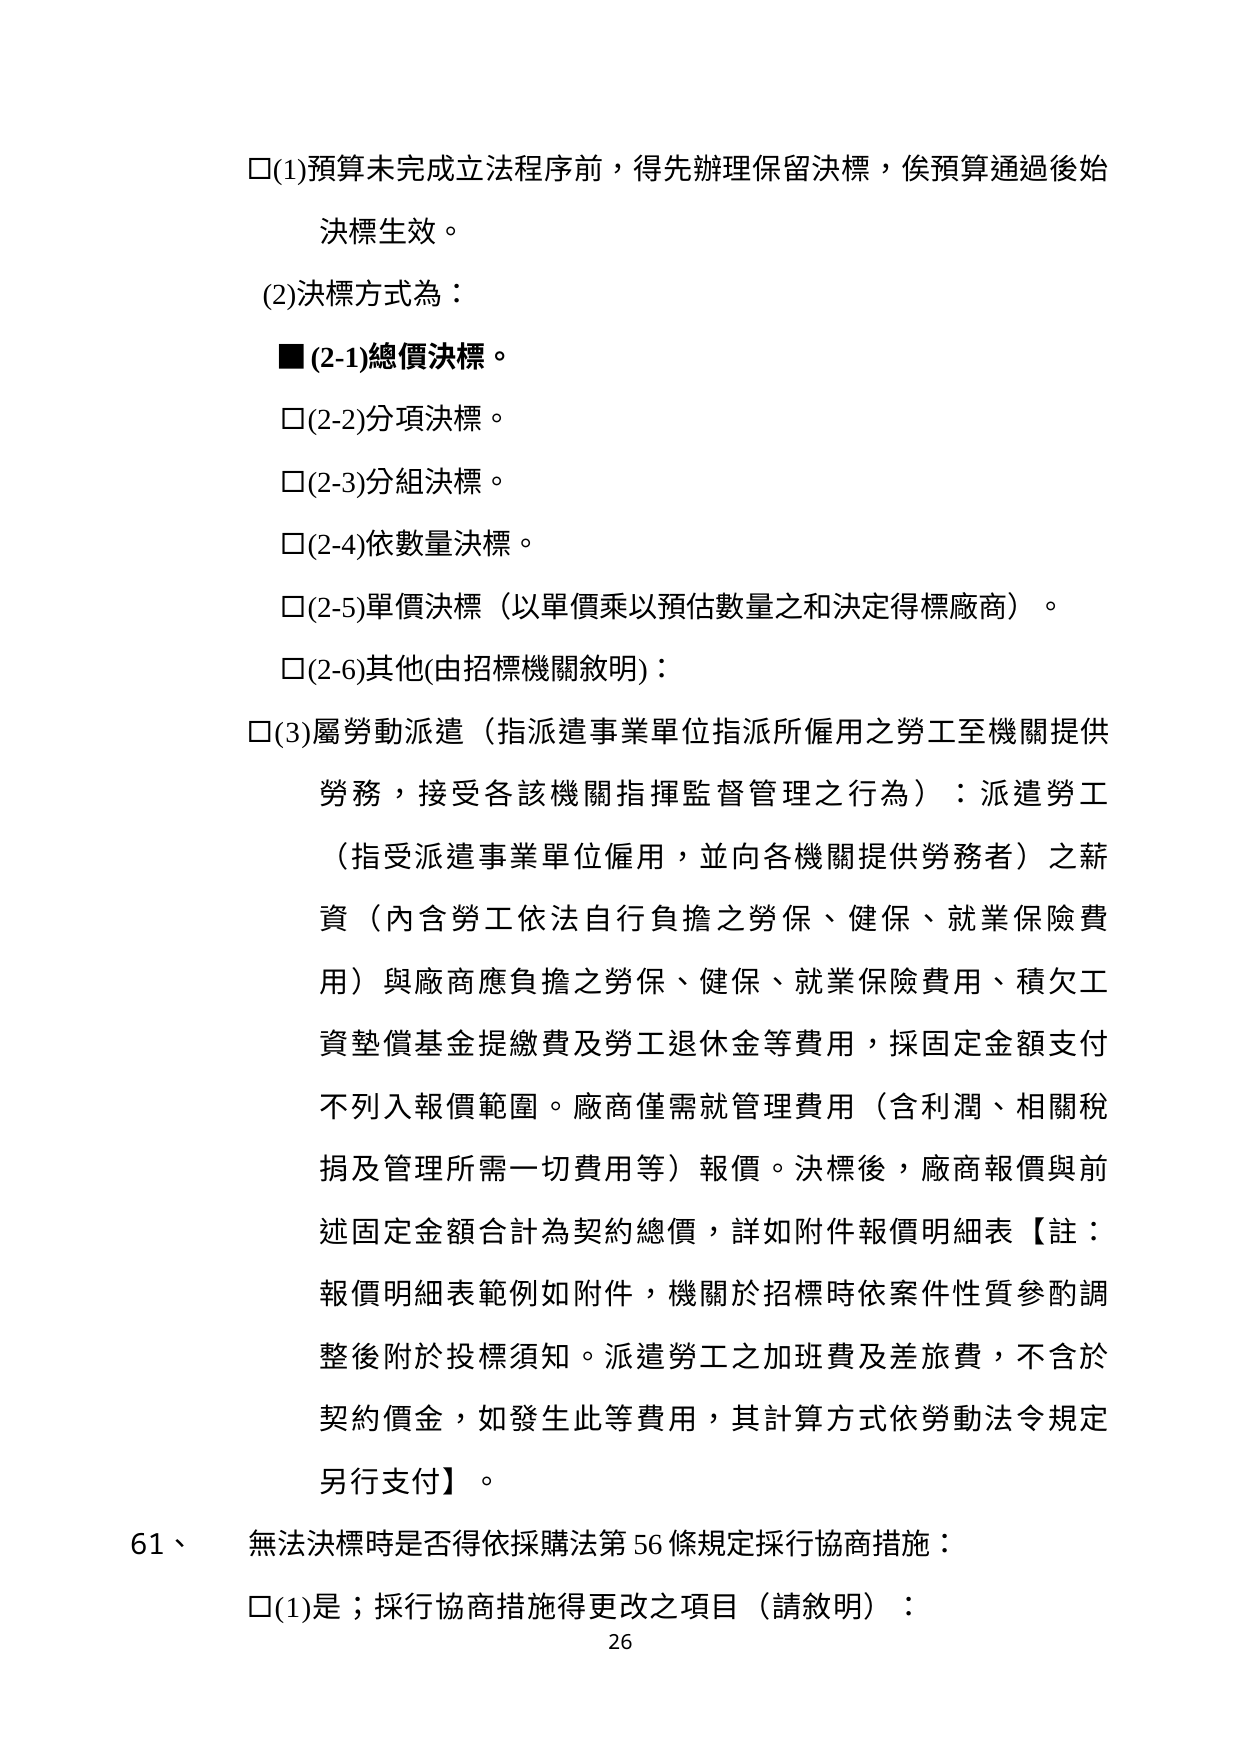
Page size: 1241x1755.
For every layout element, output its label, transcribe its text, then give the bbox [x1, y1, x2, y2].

list 無法決標時是否得依採購法第56條規定採行協商措施： [130, 1500, 1110, 1563]
text (2-1)總價決標。 [280, 313, 1110, 375]
text (2-6)其他(由招標機關敘明)： [280, 625, 1110, 688]
text (3)屬勞動派遣（指派遣事業單位指派所僱用之勞工至機關提供勞務，接受各該機關指揮監督管理之行為）：派遣勞工（指受派遣事業單位僱用，並向各機關提供勞務者）之薪資（內含勞工依法自行負擔之勞保、健保、就業保險費用）與廠商應負擔之勞保、健保、就業保險費用、積欠工資墊償基金提繳費及勞工退休金等費用，採固定金額支付，不列入報價範圍。廠商僅需就管理費用（含利潤、相關稅捐及管理所需一切費用等）報價。決標後，廠商報價與前述固定金額合計為契約總價，詳如附件報價明細表【註：報價明細表範例如附件，機關於招標時依案件性質參酌調整後附於投標須知。派遣勞工之加班費及差旅費，不含於契約價金，如發生此等費用，其計算方式依勞動法令規定另行支付】。 [247, 688, 1110, 1500]
text (2-2)分項決標。 [280, 375, 1110, 438]
text (1)是；採行協商措施得更改之項目（請敘明）： [247, 1563, 1110, 1625]
text (2)決標方式為： [197, 250, 1110, 313]
text (2-5)單價決標（以單價乘以預估數量之和決定得標廠商）。 [280, 563, 1110, 625]
text (2-3)分組決標。 [280, 438, 1110, 500]
text (2-4)依數量決標。 [280, 500, 1110, 563]
text (1)預算未完成立法程序前，得先辦理保留決標，俟預算通過後始決標生效。 [247, 125, 1110, 250]
